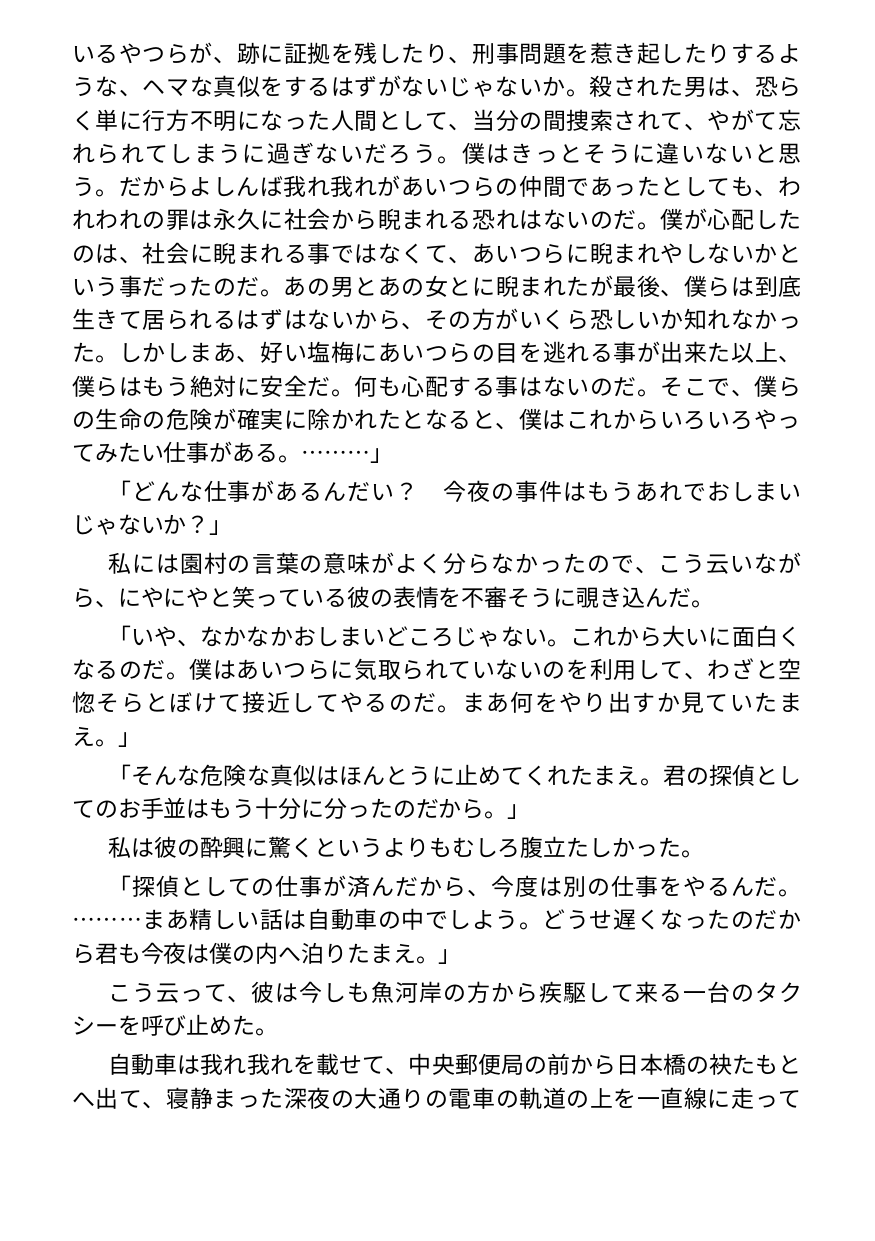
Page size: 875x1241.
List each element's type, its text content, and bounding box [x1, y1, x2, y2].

text 「どんな仕事があるんだい？ 今夜の事件はもうあれでおしまいじゃないか？」 [72, 474, 802, 540]
text いるやつらが、跡に証拠を残したり、刑事問題を惹き起したりするような、ヘマな真似をするはずがないじゃないか。殺された男は、恐らく単に行方不明になった人間として、当分の間捜索されて、やがて忘れられてしまうに過ぎないだろう。僕はきっとそうに違いないと思う。だからよしんば我れ我れがあいつらの仲間であったとしても、われわれの罪は永久に社会から睨まれる恐れはないのだ。僕が心配したのは、社会に睨まれる事ではなくて、あいつらに睨まれやしないかという事だったのだ。あの男とあの女とに睨まれたが最後、僕らは到底生きて居られるはずはないから、その方がいくら恐しいか知れなかった。しかしまあ、好い塩梅にあいつらの目を逃れる事が出来た以上、僕らはもう絶対に安全だ。何も心配する事はないのだ。そこで、僕らの生命の危険が確実に除かれたとなると、僕はこれからいろいろやってみたい仕事がある。………」 [72, 36, 802, 468]
text 「そんな危険な真似はほんとうに止めてくれたまえ。君の探偵としてのお手並はもう十分に分ったのだから。」 [72, 758, 802, 824]
text こう云って、彼は今しも魚河岸の方から疾駆して来る一台のタクシーを呼び止めた。 [72, 975, 802, 1041]
text 私は彼の酔興に驚くというよりもむしろ腹立たしかった。 [72, 830, 802, 863]
text 「探偵としての仕事が済んだから、今度は別の仕事をやるんだ。………まあ精しい話は自動車の中でしよう。どうせ遅くなったのだから君も今夜は僕の内へ泊りたまえ。」 [72, 869, 802, 969]
text 「いや、なかなかおしまいどころじゃない。これから大いに面白くなるのだ。僕はあいつらに気取られていないのを利用して、わざと空惚そらとぼけて接近してやるのだ。まあ何をやり出すか見ていたまえ。」 [72, 619, 802, 752]
text 自動車は我れ我れを載せて、中央郵便局の前から日本橋の袂たもとへ出て、寝静まった深夜の大通りの電車の軌道の上を一直線に走って [72, 1047, 802, 1114]
text 私には園村の言葉の意味がよく分らなかったので、こう云いながら、にやにやと笑っている彼の表情を不審そうに覗き込んだ。 [72, 546, 802, 613]
